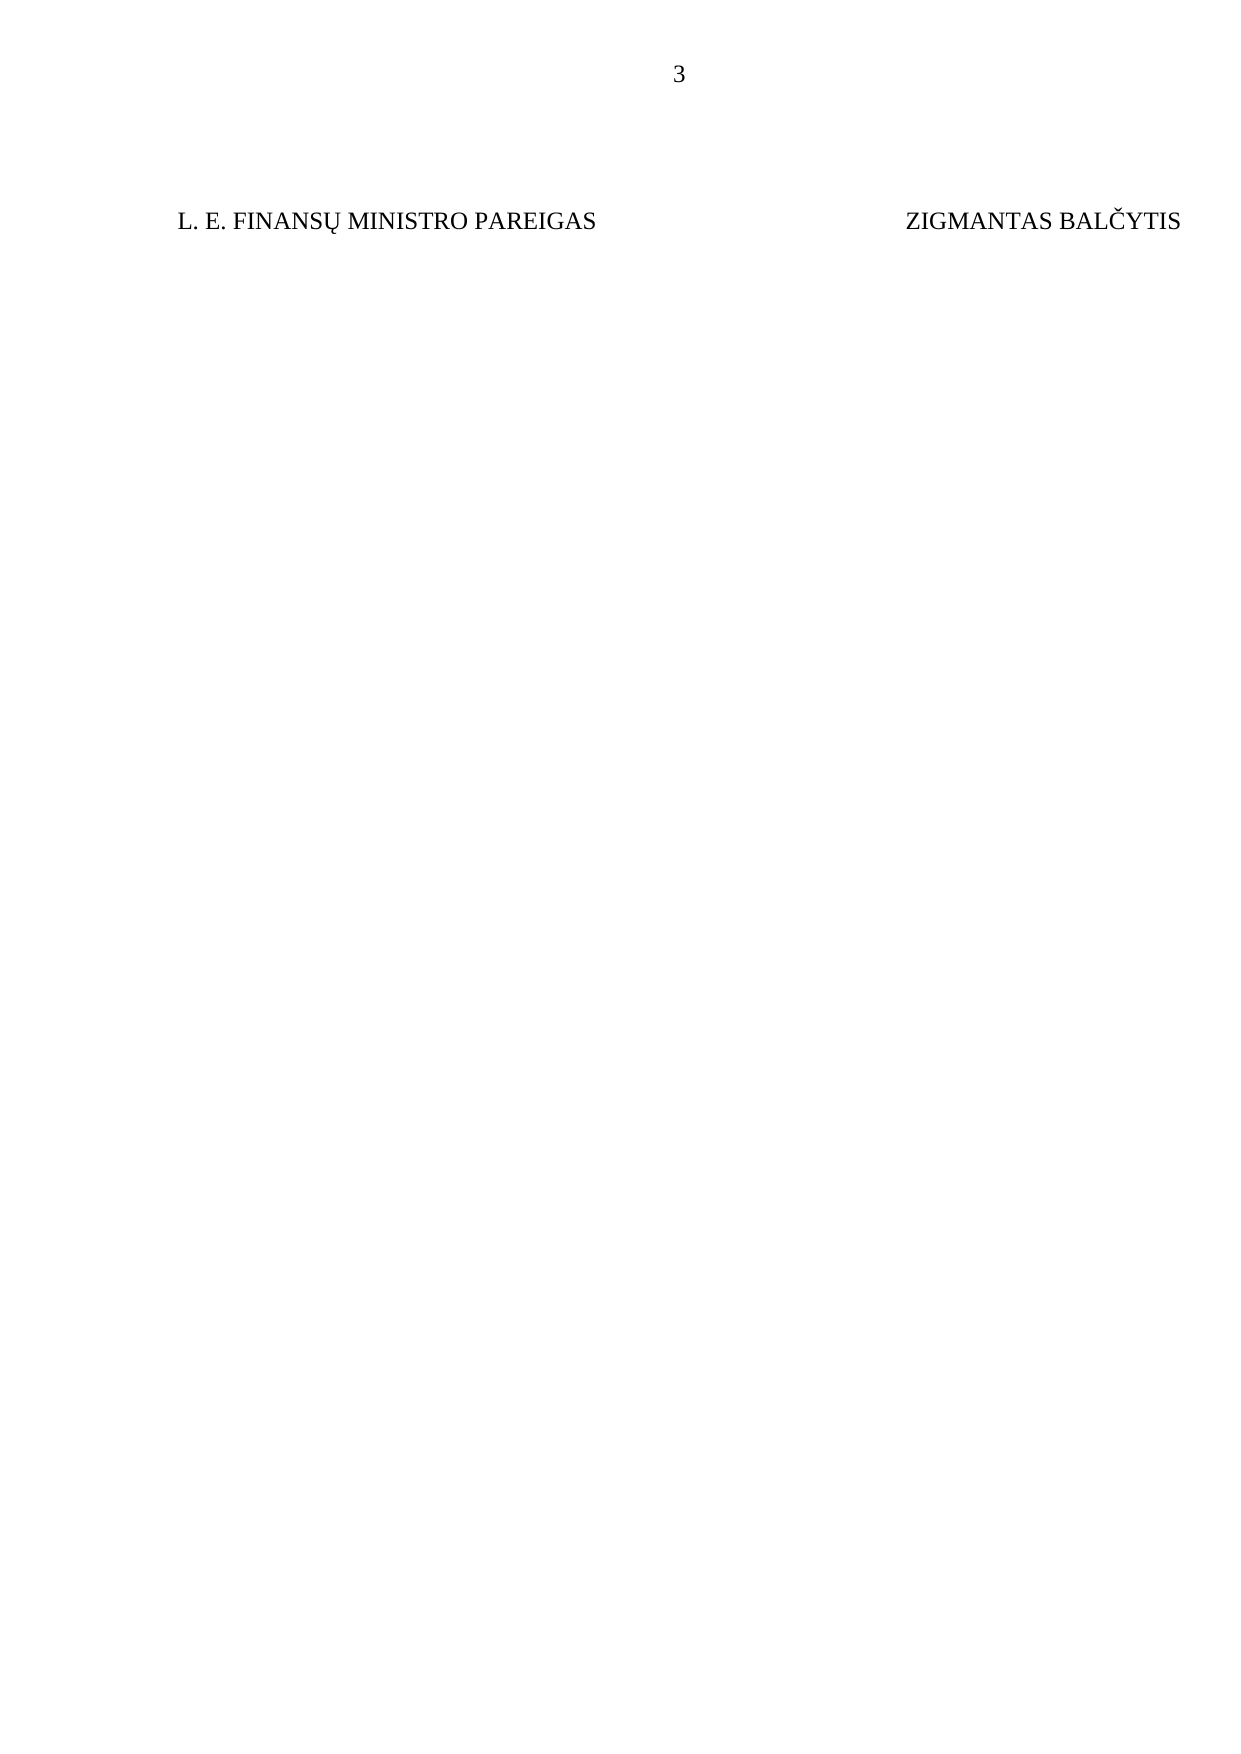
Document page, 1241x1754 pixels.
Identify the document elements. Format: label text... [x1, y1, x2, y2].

text L. E. FINANSŲ MINISTRO PAREIGAS ZIGMANTAS BALČYTIS [177, 206, 1181, 235]
